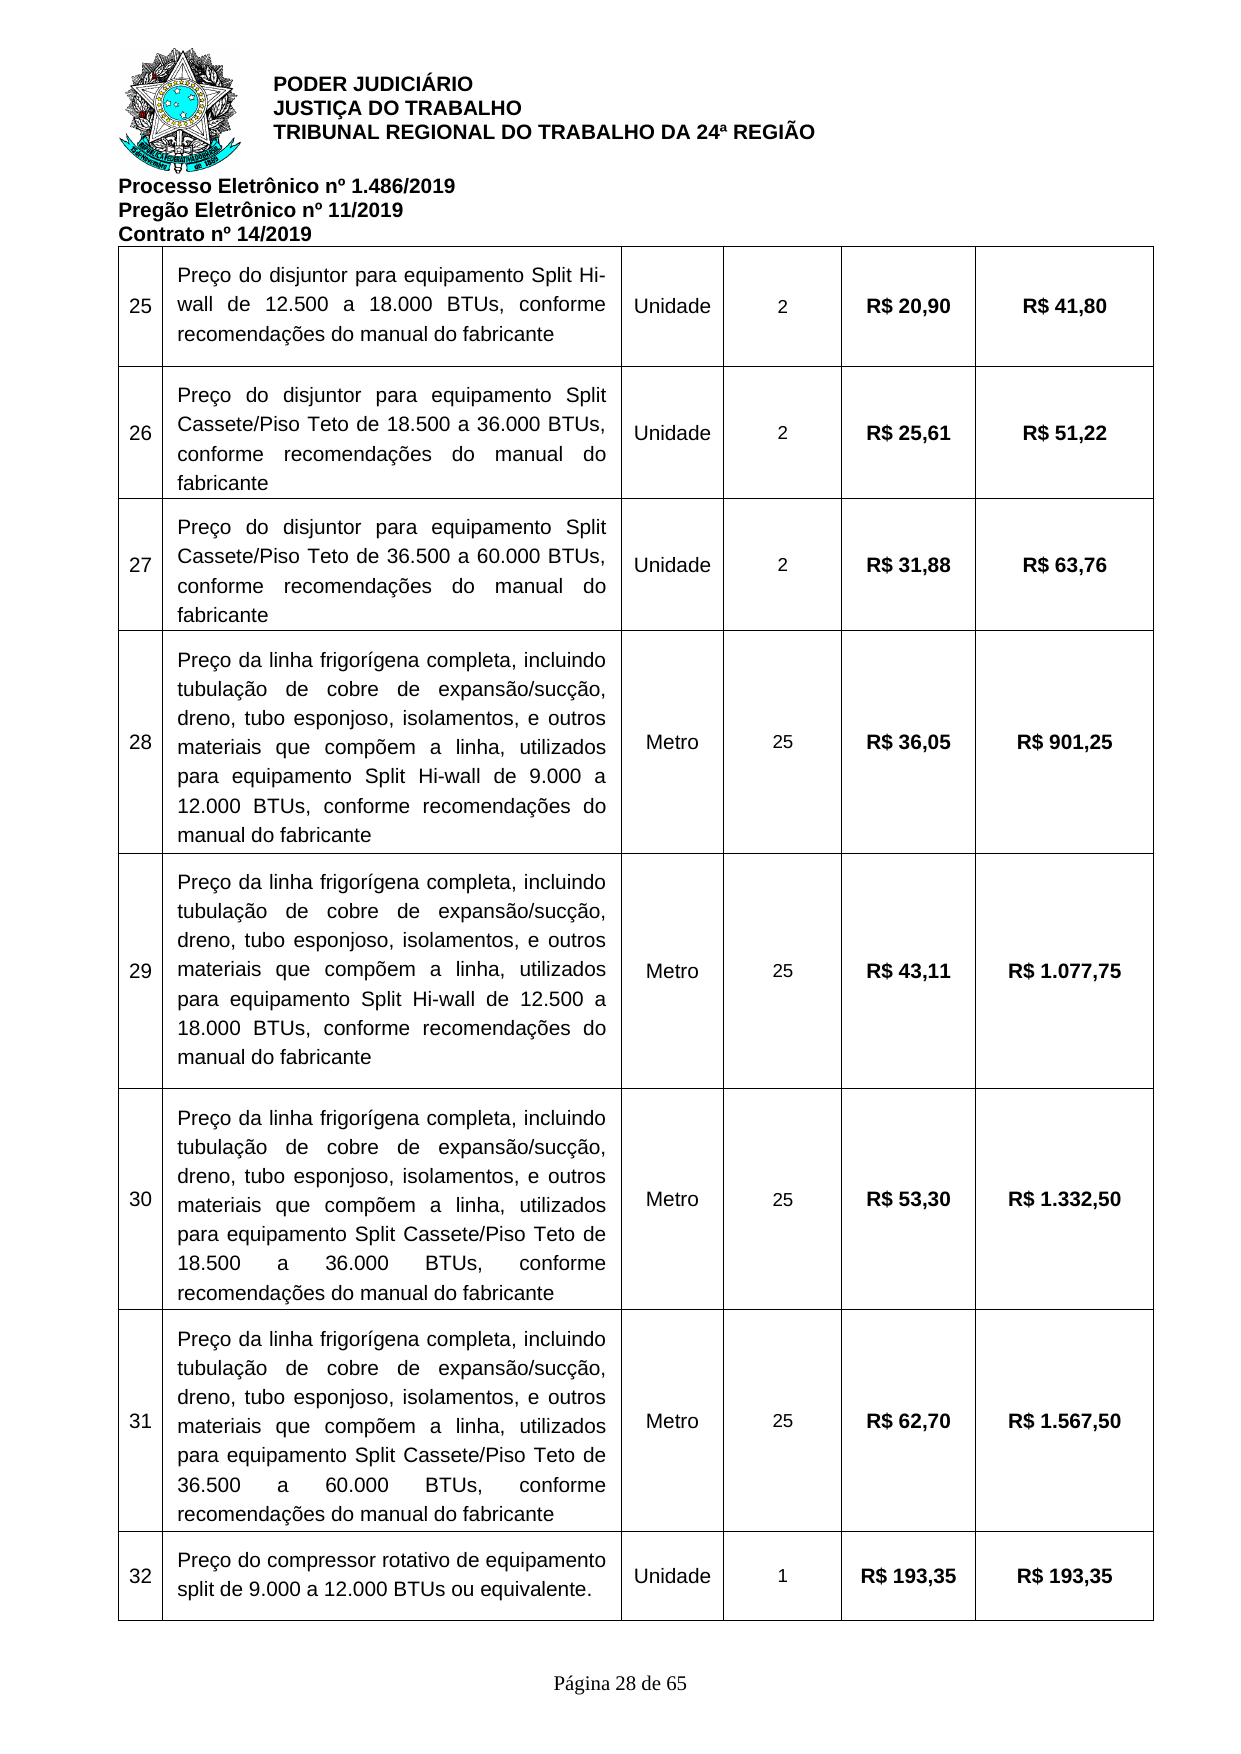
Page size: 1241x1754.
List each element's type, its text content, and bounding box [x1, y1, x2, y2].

table_cell Preço da linha frigorígena completa, incluindo tubulação de cobre de expansão/sucção, dreno, tubo esponjoso, isolamentos, e outros materiais que compõem a linha, utilizados para equipamento Split Hi-wall de 9.000 a 12.000 BTUs, conforme recomendações do manual do fabricante [163, 631, 621, 852]
table_cell R$ 51,22 [976, 367, 1153, 498]
table_cell Preço do disjuntor para equipamento Split Cassete/Piso Teto de 36.500 a 60.000 BTUs, conforme recomendações do manual do fabricante [163, 499, 621, 630]
table_cell 2 [724, 247, 841, 366]
table_cell Unidade [622, 367, 723, 498]
table_cell Preço do disjuntor para equipamento Split Cassete/Piso Teto de 18.500 a 36.000 BTUs, conforme recomendações do manual do fabricante [163, 367, 621, 498]
table_cell R$ 31,88 [842, 499, 975, 630]
table_cell 25 [724, 1089, 841, 1309]
table_cell 29 [119, 854, 162, 1088]
table_cell 1 [724, 1532, 841, 1619]
table_cell Preço do compressor rotativo de equipamento split de 9.000 a 12.000 BTUs ou equivalente. [163, 1532, 621, 1619]
picture [118, 47, 243, 174]
table_cell 26 [119, 367, 162, 498]
table_cell Metro [622, 631, 723, 852]
table_cell R$ 41,80 [976, 247, 1153, 366]
table_cell 32 [119, 1532, 162, 1619]
table_cell R$ 1.332,50 [976, 1089, 1153, 1309]
table_cell R$ 63,76 [976, 499, 1153, 630]
table_cell R$ 62,70 [842, 1310, 975, 1531]
table_cell R$ 20,90 [842, 247, 975, 366]
table_cell R$ 36,05 [842, 631, 975, 852]
table_cell 28 [119, 631, 162, 852]
table_cell Preço da linha frigorígena completa, incluindo tubulação de cobre de expansão/sucção, dreno, tubo esponjoso, isolamentos, e outros materiais que compõem a linha, utilizados para equipamento Split Cassete/Piso Teto de 18.500 a 36.000 BTUs, conforme recomendações do manual do fabricante [163, 1089, 621, 1309]
table_cell 27 [119, 499, 162, 630]
table_cell 2 [724, 499, 841, 630]
table_cell 2 [724, 367, 841, 498]
table_cell R$ 193,35 [976, 1532, 1153, 1619]
table_cell 25 [724, 854, 841, 1088]
table_cell R$ 901,25 [976, 631, 1153, 852]
table_cell Metro [622, 1310, 723, 1531]
table_cell R$ 25,61 [842, 367, 975, 498]
table_cell 25 [724, 1310, 841, 1531]
table_cell 25 [724, 631, 841, 852]
table_cell 30 [119, 1089, 162, 1309]
table_cell Unidade [622, 1532, 723, 1619]
table_cell Preço do disjuntor para equipamento Split Hi-wall de 12.500 a 18.000 BTUs, conforme recomendações do manual do fabricante [163, 247, 621, 366]
table_cell Unidade [622, 247, 723, 366]
table_cell R$ 1.077,75 [976, 854, 1153, 1088]
table_cell Metro [622, 1089, 723, 1309]
table_cell R$ 1.567,50 [976, 1310, 1153, 1531]
table_cell 31 [119, 1310, 162, 1531]
table_cell Unidade [622, 499, 723, 630]
table_cell R$ 193,35 [842, 1532, 975, 1619]
table_cell Preço da linha frigorígena completa, incluindo tubulação de cobre de expansão/sucção, dreno, tubo esponjoso, isolamentos, e outros materiais que compõem a linha, utilizados para equipamento Split Cassete/Piso Teto de 36.500 a 60.000 BTUs, conforme recomendações do manual do fabricante [163, 1310, 621, 1531]
table_cell R$ 53,30 [842, 1089, 975, 1309]
table_cell R$ 43,11 [842, 854, 975, 1088]
table_cell Metro [622, 854, 723, 1088]
table_cell Preço da linha frigorígena completa, incluindo tubulação de cobre de expansão/sucção, dreno, tubo esponjoso, isolamentos, e outros materiais que compõem a linha, utilizados para equipamento Split Hi-wall de 12.500 a 18.000 BTUs, conforme recomendações do manual do fabricante [163, 854, 621, 1088]
table_cell 25 [119, 247, 162, 366]
